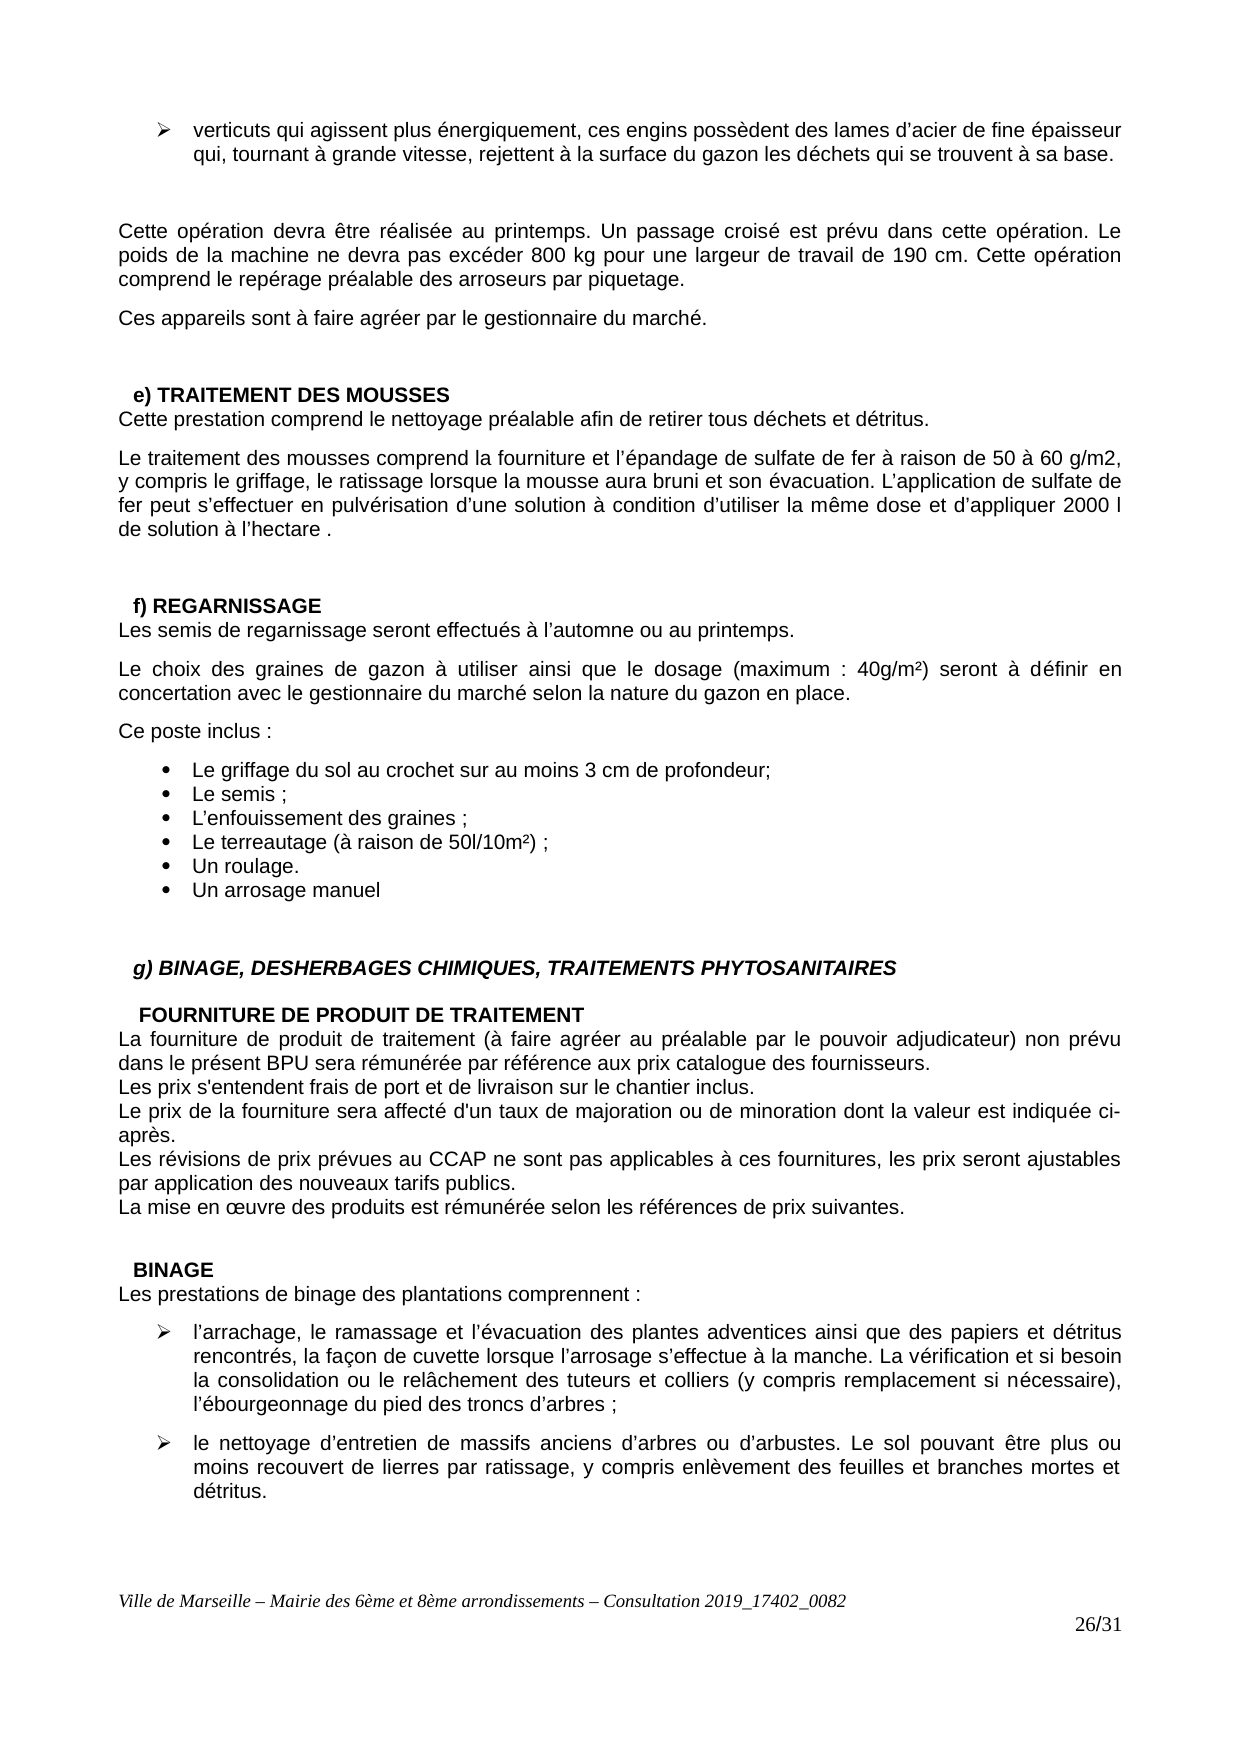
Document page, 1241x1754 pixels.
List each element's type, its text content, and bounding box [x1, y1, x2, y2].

text Ce poste inclus : [118, 719, 1122, 743]
text Le prix de la fourniture sera affecté d'un taux de majoration ou de minoration dont la valeur est indiquée ci-après. [118, 1099, 1122, 1147]
text Les révisions de prix prévues au CCAP ne sont pas applicables à ces fournitures, les prix seront ajustables par application des nouveaux tarifs publics. [118, 1147, 1122, 1195]
text La fourniture de produit de traitement (à faire agréer au préalable par le pouvoir adjudicateur) non prévu dans le présent BPU sera rémunérée par référence aux prix catalogue des fournisseurs. [118, 1027, 1122, 1075]
text Ces appareils sont à faire agréer par le gestionnaire du marché. [118, 306, 1122, 330]
subtitle e) TRAITEMENT DES MOUSSES [118, 383, 1092, 407]
list Un roulage. [162, 854, 1122, 878]
text La mise en œuvre des produits est rémunérée selon les références de prix suivantes. [118, 1195, 1122, 1219]
list verticuts qui agissent plus énergiquement, ces engins possèdent des lames d’acier de fine épaisseur qui, tournant à grande vitesse, rejettent à la surface du gazon les déchets qui se trouvent à sa base. [156, 118, 1122, 166]
list l’arrachage, le ramassage et l’évacuation des plantes adventices ainsi que des papiers et détritus rencontrés, la façon de cuvette lorsque l’arrosage s’effectue à la manche. La vérification et si besoin la consolidation ou le relâchement des tuteurs et colliers (y compris remplacement si nécessaire), l’ébourgeonnage du pied des troncs d’arbres ; [156, 1320, 1122, 1416]
subtitle FOURNITURE DE PRODUIT DE TRAITEMENT [118, 1003, 1092, 1027]
text Les semis de regarnissage seront effectués à l’automne ou au printemps. [118, 618, 1122, 642]
subtitle f) REGARNISSAGE [118, 594, 1092, 618]
list L’enfouissement des graines ; [162, 806, 1122, 830]
list Un arrosage manuel [162, 878, 1122, 902]
list Le semis ; [162, 782, 1122, 806]
subtitle g) BINAGE, DESHERBAGES CHIMIQUES, TRAITEMENTS PHYTOSANITAIRES [118, 955, 1092, 979]
text Les prix s'entendent frais de port et de livraison sur le chantier inclus. [118, 1075, 1122, 1099]
list Le griffage du sol au crochet sur au moins 3 cm de profondeur; [162, 758, 1122, 782]
list Le terreautage (à raison de 50l/10m²) ; [162, 830, 1122, 854]
subtitle BINAGE [118, 1257, 1092, 1281]
text Les prestations de binage des plantations comprennent : [118, 1281, 1122, 1305]
text Le choix des graines de gazon à utiliser ainsi que le dosage (maximum : 40g/m²) seront à définir en concertation avec le gestionnaire du marché selon la nature du gazon en place. [118, 657, 1122, 705]
text Cette opération devra être réalisée au printemps. Un passage croisé est prévu dans cette opération. Le poids de la machine ne devra pas excéder 800 kg pour une largeur de travail de 190 cm. Cette opération comprend le repérage préalable des arroseurs par piquetage. [118, 219, 1122, 291]
text Cette prestation comprend le nettoyage préalable afin de retirer tous déchets et détritus. [118, 407, 1122, 431]
text Le traitement des mousses comprend la fourniture et l’épandage de sulfate de fer à raison de 50 à 60 g/m2, y compris le griffage, le ratissage lorsque la mousse aura bruni et son évacuation. L’application de sulfate de fer peut s’effectuer en pulvérisation d’une solution à condition d’utiliser la même dose et d’appliquer 2000 l de solution à l’hectare . [118, 445, 1122, 541]
list le nettoyage d’entretien de massifs anciens d’arbres ou d’arbustes. Le sol pouvant être plus ou moins recouvert de lierres par ratissage, y compris enlèvement des feuilles et branches mortes et détritus. [156, 1430, 1122, 1502]
